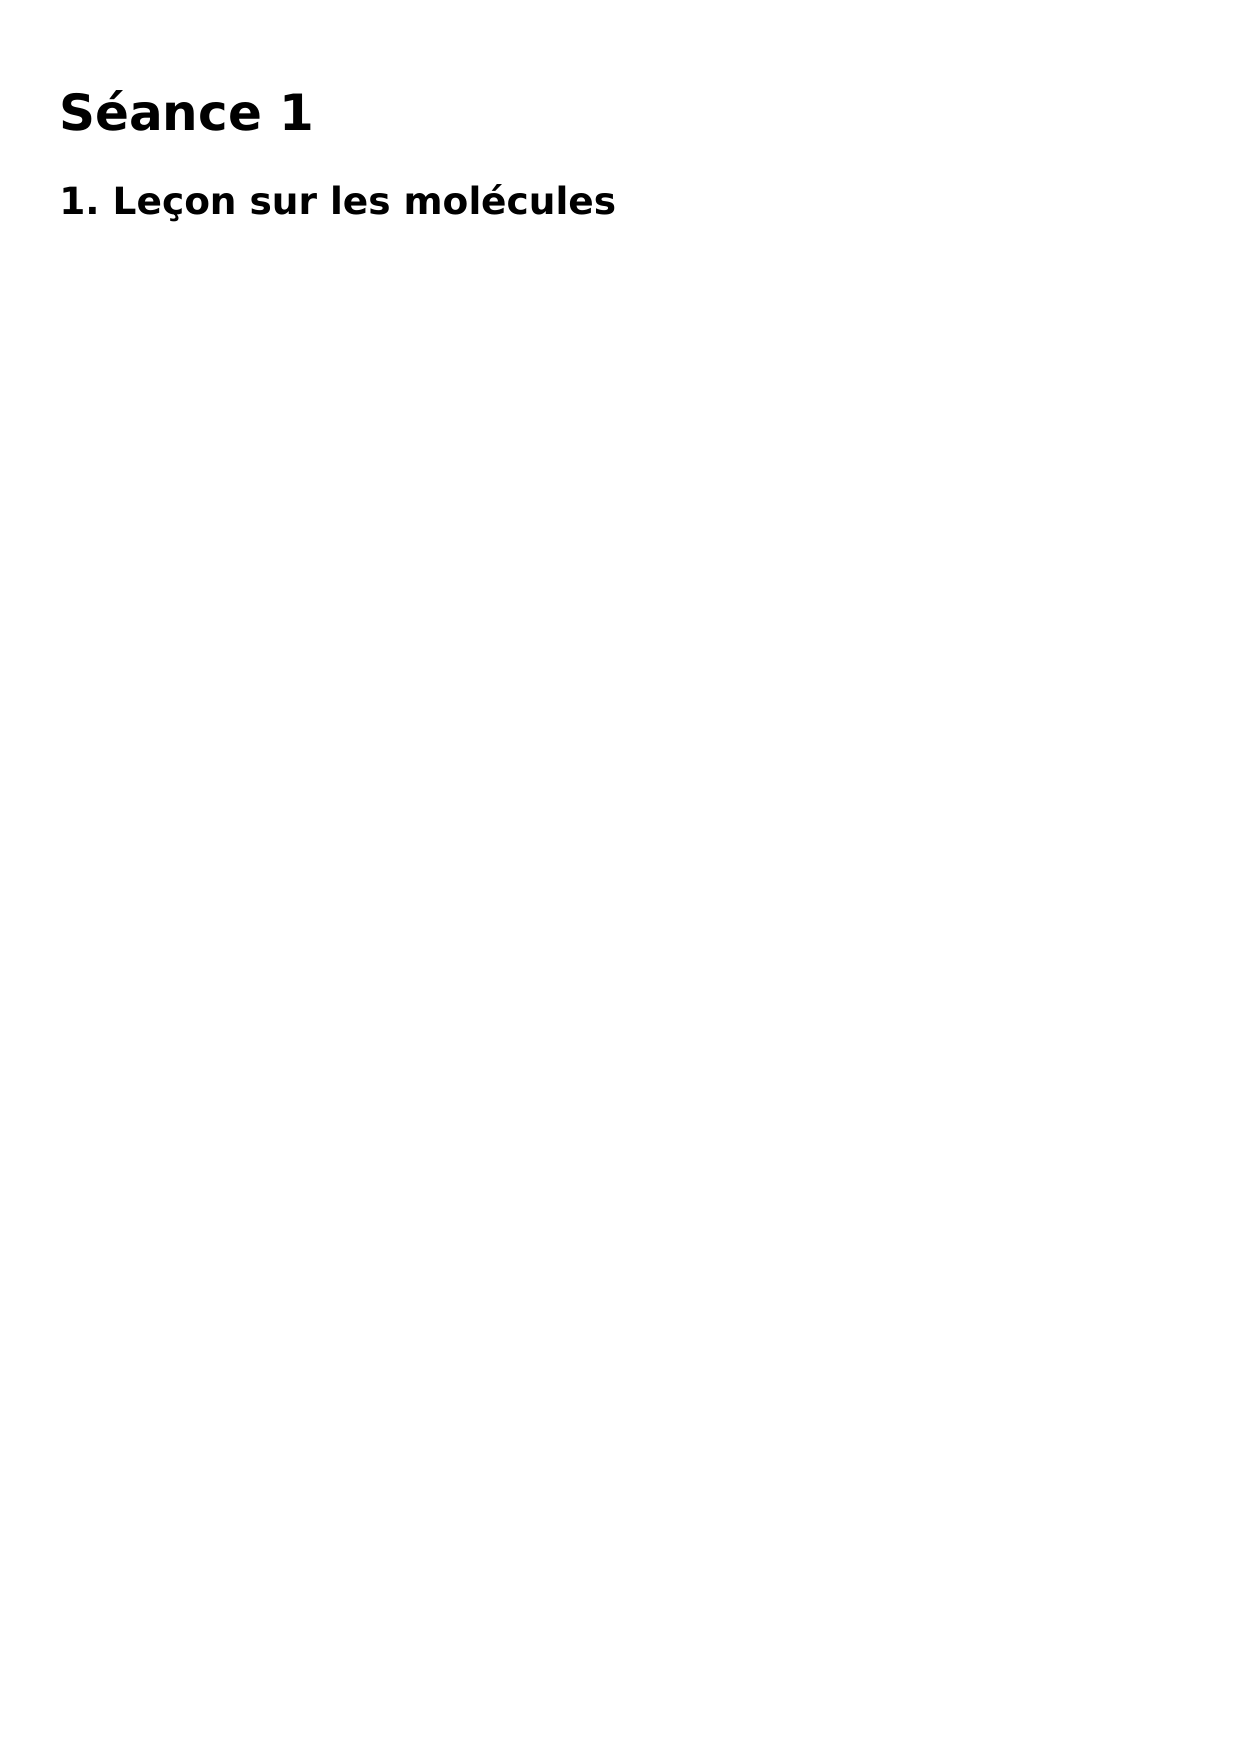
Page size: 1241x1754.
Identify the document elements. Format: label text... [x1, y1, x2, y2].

subtitle 1. Leçon sur les molécules [59, 180, 1181, 223]
subtitle Séance 1 [59, 84, 1181, 142]
